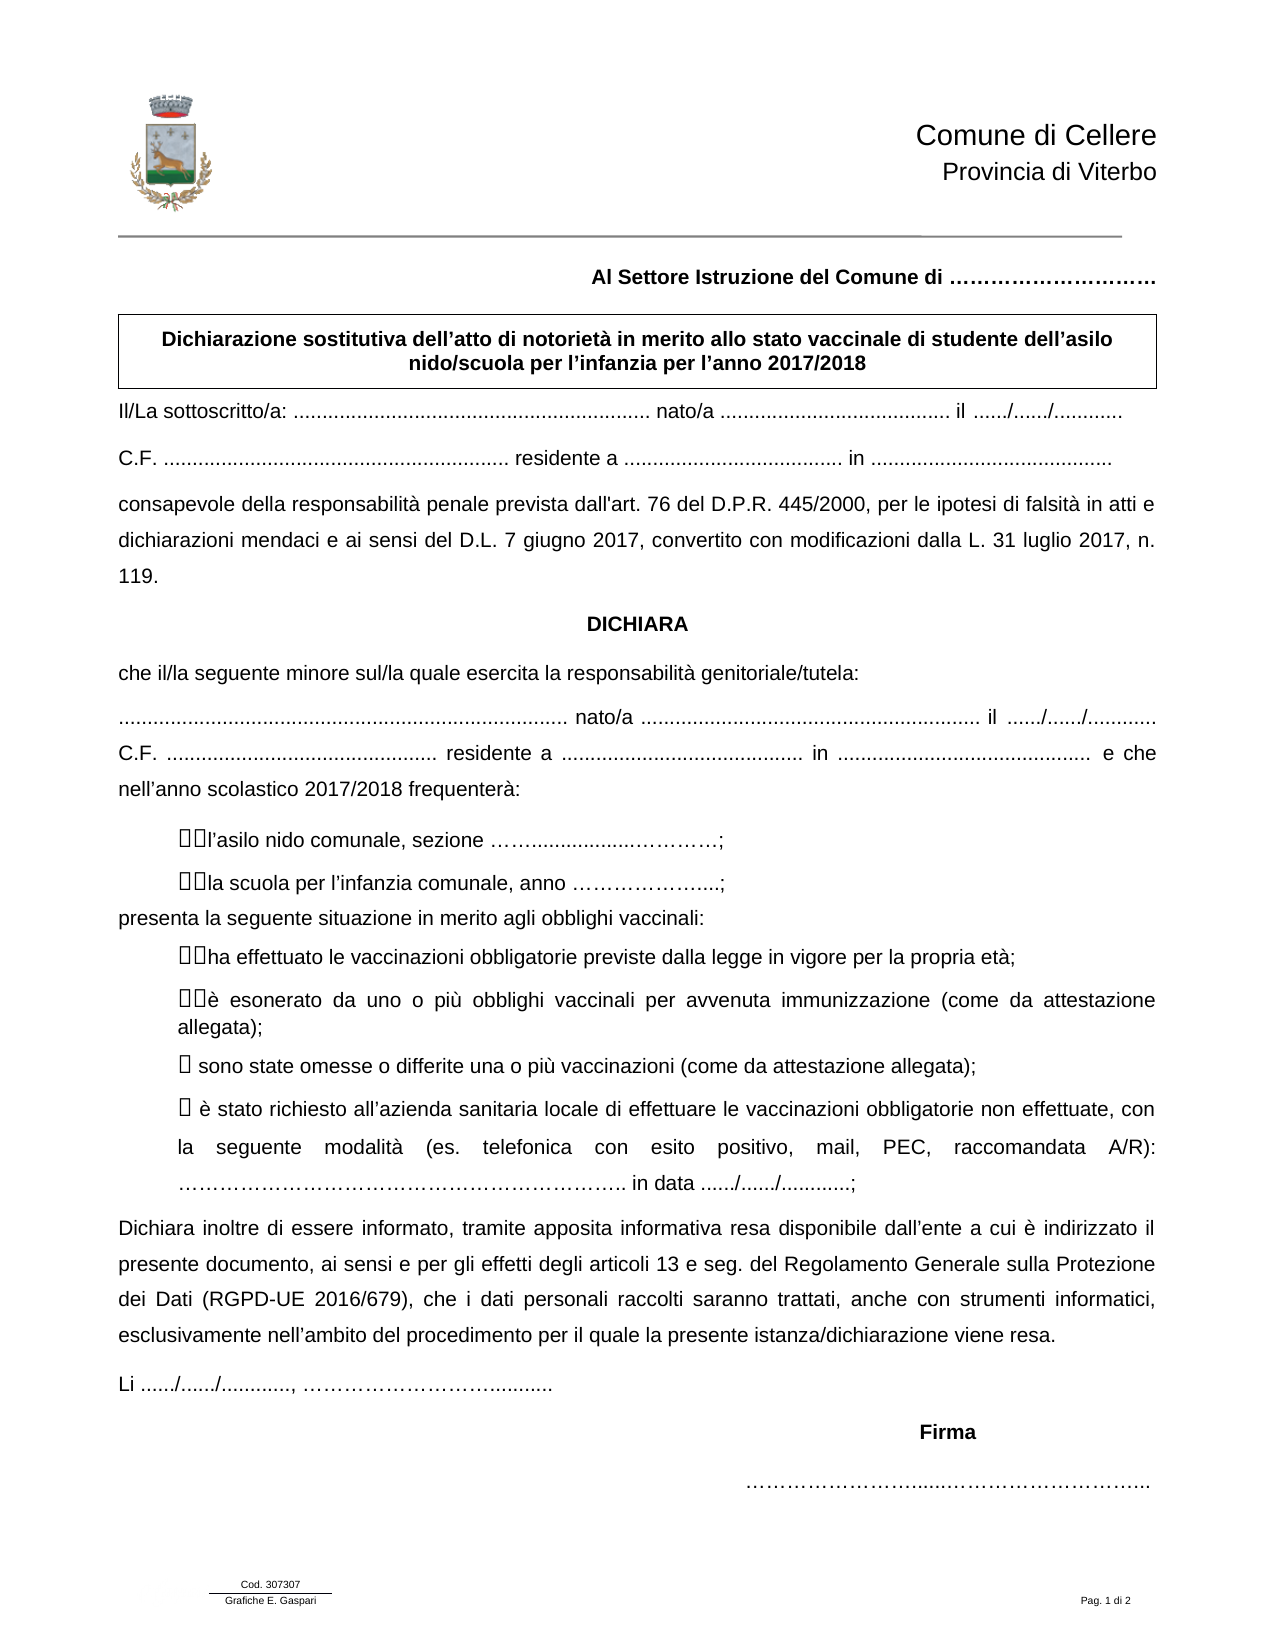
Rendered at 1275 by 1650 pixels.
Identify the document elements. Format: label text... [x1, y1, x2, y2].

text ha effettuato le vaccinazioni obbligatorie previste dalla legge in vigore per la propria età; [177, 938, 1157, 972]
text .............................................................................. nato/a ........................................................... il ....../....../............ C.F. ............................................... residente a .......................................... in ............................................ e che nell’anno scolastico 2017/2018 frequenterà: [118, 705, 1157, 801]
text è esonerato da uno o più obblighi vaccinali per avvenuta immunizzazione (come da attestazione allegata); [177, 980, 1157, 1038]
text l’asilo nido comunale, sezione ……..................…………; [177, 821, 1157, 855]
text C.F. ............................................................ residente a ...................................... in .......................................... [118, 445, 1157, 469]
text Il/La sottoscritto/a: .............................................................. nato/a ........................................ il ....../....../............ [118, 399, 1157, 423]
text consapevole della responsabilità penale prevista dall'art. 76 del D.P.R. 445/2000, per le ipotesi di falsità in atti e dichiarazioni mendaci e ai sensi del D.L. 7 giugno 2017, convertito con modificazioni dalla L. 31 luglio 2017, n. 119. [118, 492, 1157, 588]
text ……………………......………………………... [118, 1468, 1157, 1492]
text  è stato richiesto all’azienda sanitaria locale di effettuare le vaccinazioni obbligatorie non effettuate, con la seguente modalità (es. telefonica con esito positivo, mail, PEC, raccomandata A/R): ……………………………………………………….. in data ....../....../............; [177, 1089, 1157, 1195]
text che il/la seguente minore sul/la quale esercita la responsabilità genitoriale/tutela: [118, 661, 1157, 684]
text DICHIARA [118, 612, 1157, 636]
text  sono state omesse o differite una o più vaccinazioni (come da attestazione allegata); [177, 1047, 1157, 1081]
text Provincia di Viterbo [224, 157, 1157, 185]
text Li ....../....../............, ………………………........... [118, 1372, 1157, 1396]
text Dichiara inoltre di essere informato, tramite apposita informativa resa disponibile dall’ente a cui è indirizzato il presente documento, ai sensi e per gli effetti degli articoli 13 e seg. del Regolamento Generale sulla Protezione dei Dati (RGPD-UE 2016/679), che i dati personali raccolti saranno trattati, anche con strumenti informatici, esclusivamente nell’ambito del procedimento per il quale la presente istanza/dichiarazione viene resa. [118, 1215, 1157, 1347]
text presenta la seguente situazione in merito agli obblighi vaccinali: [118, 906, 1157, 930]
text Comune di Cellere [224, 118, 1157, 152]
text Al Settore Istruzione del Comune di ………………………… [118, 265, 1157, 289]
text Firma [118, 1420, 1157, 1444]
text la scuola per l’infanzia comunale, anno ………………....; [177, 863, 1157, 897]
picture [122, 87, 224, 219]
table_header Dichiarazione sostitutiva dell’atto di notorietà in merito allo stato vaccinale di studente dell’asilo nido/scuola per l’infanzia per l’anno 2017/2018 [119, 315, 1156, 388]
